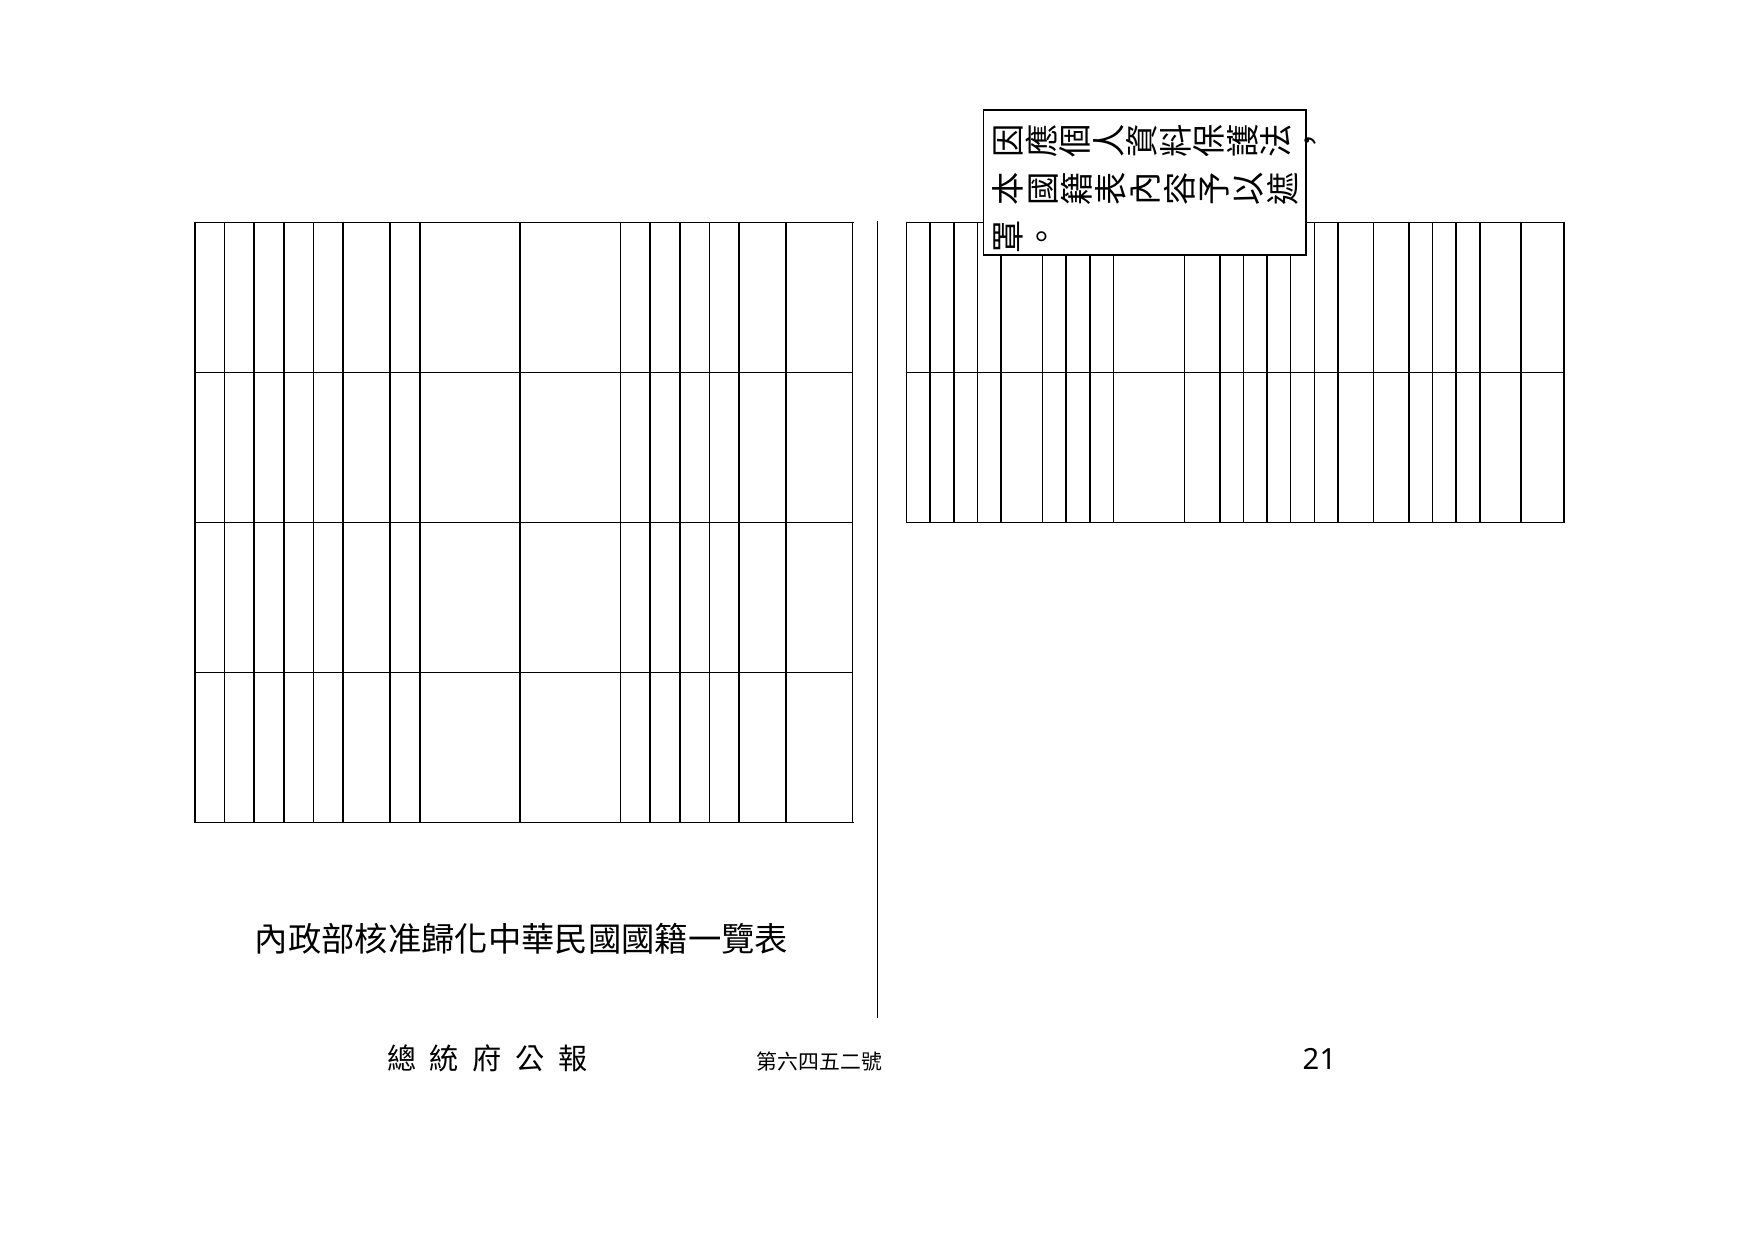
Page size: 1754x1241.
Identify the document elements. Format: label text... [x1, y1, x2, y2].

table_header [1481, 223, 1520, 372]
table_cell [225, 523, 253, 672]
table_header [1043, 256, 1065, 372]
table_cell [285, 223, 313, 372]
table_header [1114, 256, 1184, 372]
table_cell [1268, 373, 1290, 522]
table_header [1185, 256, 1219, 372]
table_cell [681, 673, 709, 822]
table_cell [681, 223, 709, 372]
table_cell [681, 373, 709, 522]
table_cell [314, 673, 342, 822]
table_cell [421, 223, 519, 372]
table_header [1410, 223, 1432, 372]
table_cell [521, 373, 620, 522]
table_header [1291, 223, 1314, 372]
table_cell [651, 673, 679, 822]
table_cell [740, 523, 785, 672]
table_cell [196, 673, 224, 822]
table_cell [710, 223, 738, 372]
table_cell [421, 523, 519, 672]
table_cell [621, 673, 649, 822]
table_cell [787, 673, 852, 822]
table_cell [391, 523, 419, 672]
table_cell [621, 523, 649, 672]
table_cell [651, 373, 679, 522]
table_cell [1481, 373, 1520, 522]
table_header [1268, 256, 1290, 372]
table_cell [285, 523, 313, 672]
table_header [1374, 223, 1408, 372]
table_cell [344, 673, 389, 822]
table_header [978, 223, 1000, 372]
table_cell [621, 373, 649, 522]
table_cell [1244, 373, 1266, 522]
table_cell [1067, 373, 1089, 522]
table_header [1339, 223, 1373, 372]
table_cell [285, 673, 313, 822]
table_cell [196, 523, 224, 672]
table_header [931, 223, 953, 372]
table_header [955, 223, 977, 372]
table_cell [255, 523, 283, 672]
table_cell [1114, 373, 1184, 522]
table_cell [1315, 373, 1337, 522]
table_cell [255, 373, 283, 522]
table_cell [285, 373, 313, 522]
table_cell [787, 223, 852, 372]
table_cell [1091, 373, 1113, 522]
table_header [907, 223, 929, 372]
table_cell [225, 373, 253, 522]
table_cell [1043, 373, 1065, 522]
table_cell [344, 373, 389, 522]
table_cell [344, 223, 389, 372]
table_cell [1410, 373, 1432, 522]
table_cell [314, 523, 342, 672]
table_cell [314, 373, 342, 522]
table_cell [1221, 373, 1243, 522]
table_cell [681, 523, 709, 672]
table_header [1433, 223, 1455, 372]
table_cell [978, 373, 1000, 522]
table_cell [1185, 373, 1219, 522]
table_cell [1291, 373, 1314, 522]
table_cell [1522, 373, 1563, 522]
table_cell [710, 673, 738, 822]
table_cell [740, 223, 785, 372]
table_header [1067, 256, 1089, 372]
table_header [1091, 256, 1113, 372]
table_cell [421, 373, 519, 522]
table_cell [1002, 373, 1042, 522]
table_cell [907, 373, 929, 522]
table_cell [787, 523, 852, 672]
text 內政部核准歸化中華民國國籍一覽表 [195, 867, 847, 973]
table_cell [421, 673, 519, 822]
table_cell [225, 673, 253, 822]
table_cell [1457, 373, 1479, 522]
table_cell [651, 523, 679, 672]
table_cell [955, 373, 977, 522]
table_header [1221, 256, 1243, 372]
table_cell [314, 223, 342, 372]
table_cell [621, 223, 649, 372]
table_cell [255, 223, 283, 372]
table_cell [931, 373, 953, 522]
table_cell [196, 223, 224, 372]
table_cell [521, 223, 620, 372]
table_cell [710, 523, 738, 672]
table_cell [1374, 373, 1408, 522]
table_cell [255, 673, 283, 822]
table_cell [651, 223, 679, 372]
table_header [1244, 256, 1266, 372]
table_cell [521, 523, 620, 672]
table_cell [225, 223, 253, 372]
table_cell [1433, 373, 1455, 522]
table_cell [391, 223, 419, 372]
table_cell [740, 373, 785, 522]
table_cell [740, 673, 785, 822]
table_cell [521, 673, 620, 822]
table_cell [787, 373, 852, 522]
table_cell [710, 373, 738, 522]
table_header [1522, 223, 1563, 372]
table_header [1457, 223, 1479, 372]
table_cell [344, 523, 389, 672]
table_cell [391, 373, 419, 522]
table_cell [1339, 373, 1373, 522]
table_cell [196, 373, 224, 522]
table_header [1315, 223, 1337, 372]
table_cell [391, 673, 419, 822]
table_header [1002, 256, 1042, 372]
